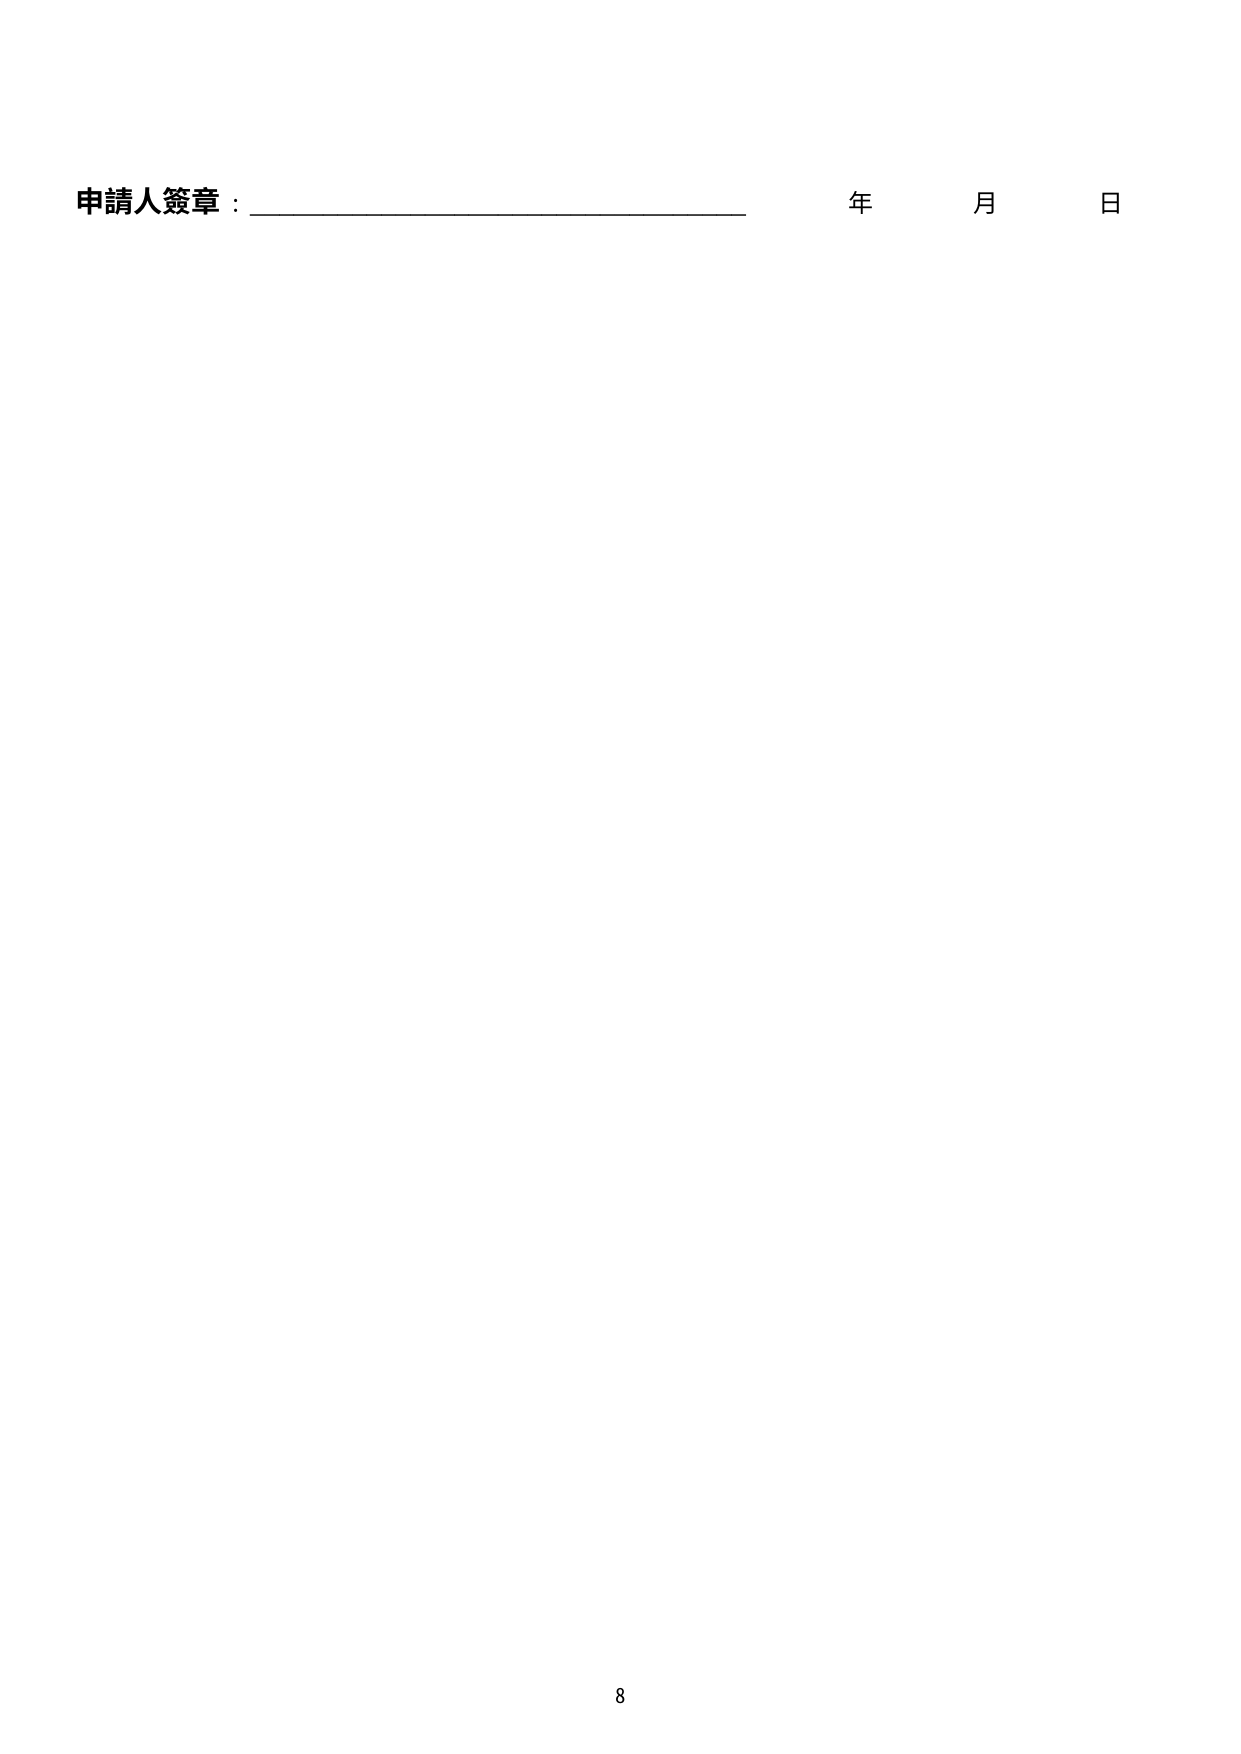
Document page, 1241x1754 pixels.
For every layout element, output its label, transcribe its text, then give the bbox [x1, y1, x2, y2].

text 申請人簽章﹕__________________________________ 年 月 日 [75, 158, 1165, 221]
